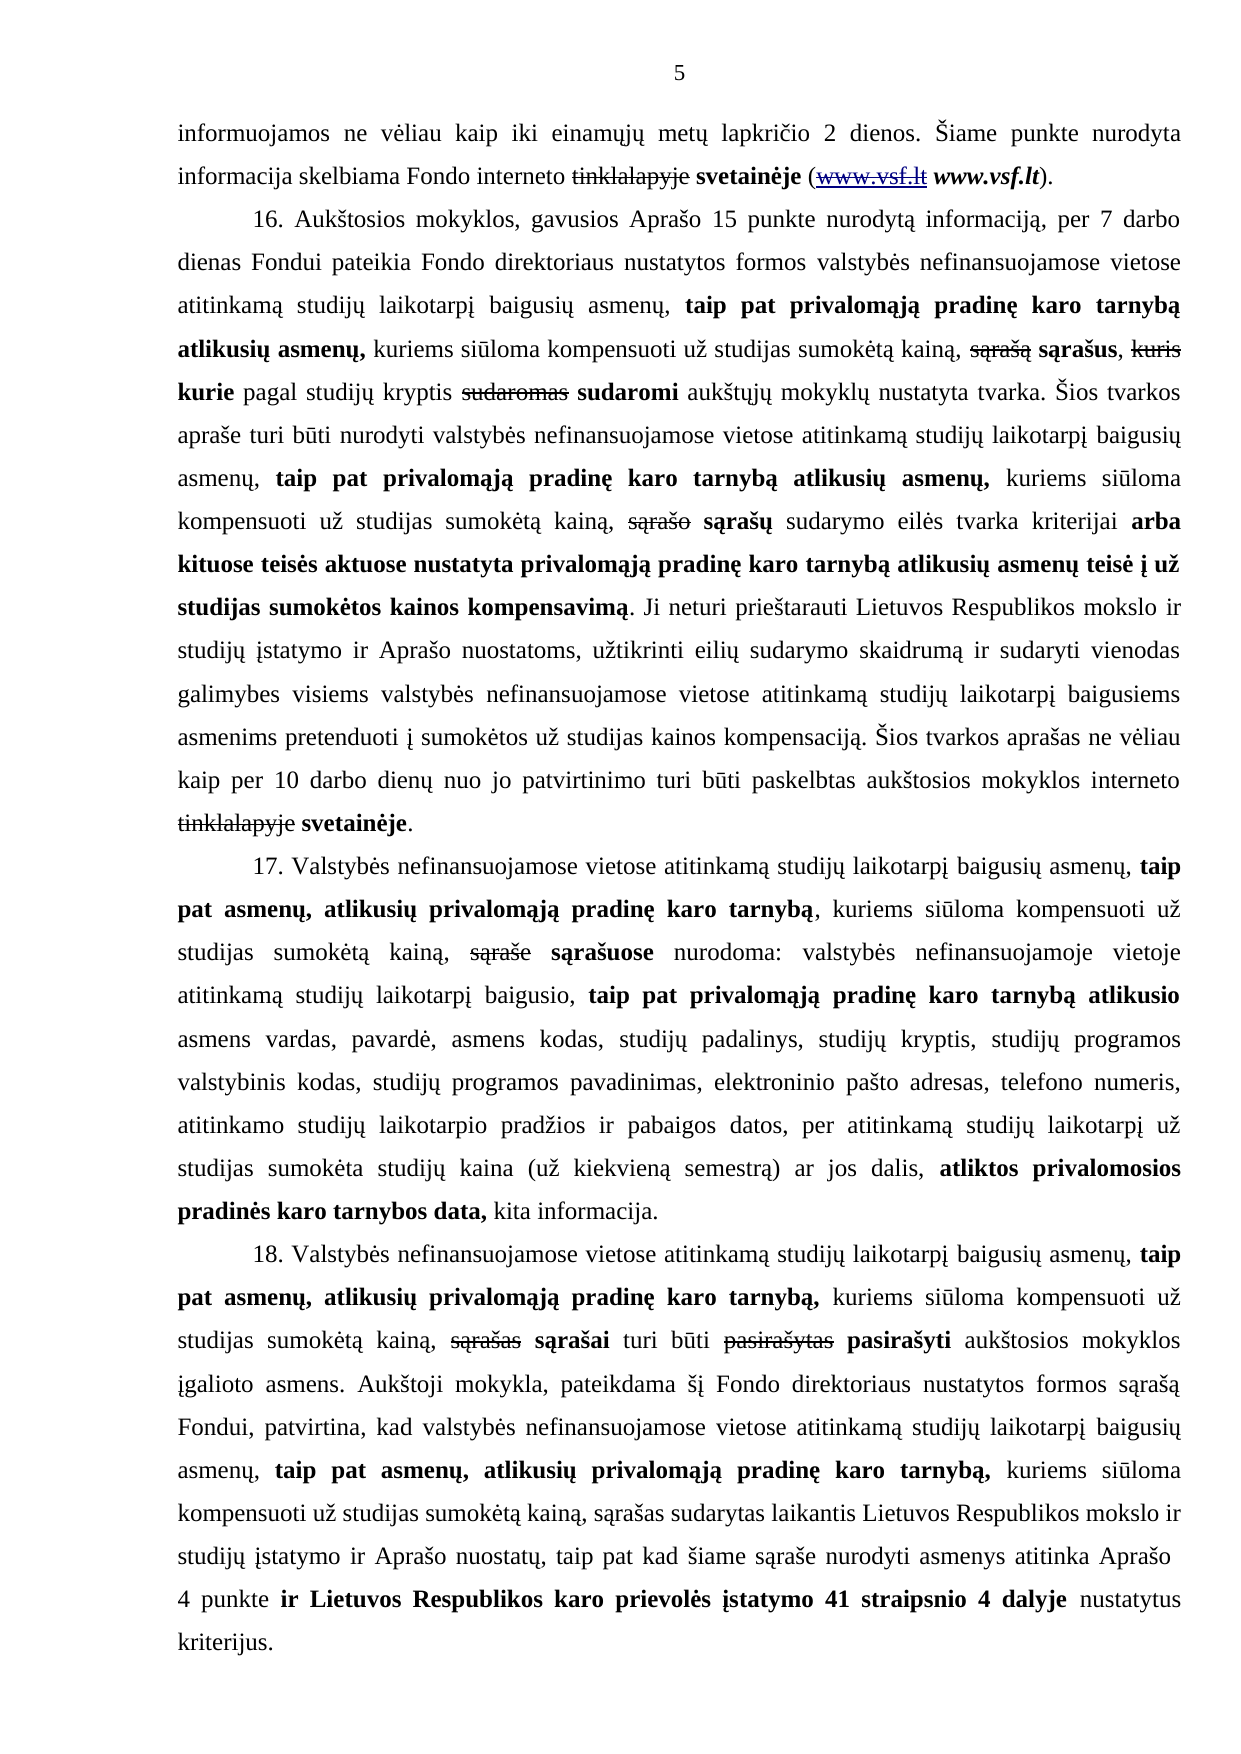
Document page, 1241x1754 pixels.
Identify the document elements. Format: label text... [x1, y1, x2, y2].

text informuojamos ne vėliau kaip iki einamųjų metų lapkričio 2 dienos. Šiame punkte nurodyta informacija skelbiama Fondo interneto tinklalapyje svetainėje (www.vsf.lt www.vsf.lt). [177, 118, 1181, 190]
text 17. Valstybės nefinansuojamose vietose atitinkamą studijų laikotarpį baigusių asmenų, taip pat asmenų, atlikusių privalomąją pradinę karo tarnybą, kuriems siūloma kompensuoti už studijas sumokėtą kainą, sąraše sąrašuose nurodoma: valstybės nefinansuojamoje vietoje atitinkamą studijų laikotarpį baigusio, taip pat privalomąją pradinę karo tarnybą atlikusio asmens vardas, pavardė, asmens kodas, studijų padalinys, studijų kryptis, studijų programos valstybinis kodas, studijų programos pavadinimas, elektroninio pašto adresas, telefono numeris, atitinkamo studijų laikotarpio pradžios ir pabaigos datos, per atitinkamą studijų laikotarpį už studijas sumokėta studijų kaina (už kiekvieną semestrą) ar jos dalis, atliktos privalomosios pradinės karo tarnybos data, kita informacija. [177, 851, 1181, 1225]
text 18. Valstybės nefinansuojamose vietose atitinkamą studijų laikotarpį baigusių asmenų, taip pat asmenų, atlikusių privalomąją pradinę karo tarnybą, kuriems siūloma kompensuoti už studijas sumokėtą kainą, sąrašas sąrašai turi būti pasirašytas pasirašyti aukštosios mokyklos įgalioto asmens. Aukštoji mokykla, pateikdama šį Fondo direktoriaus nustatytos formos sąrašą Fondui, patvirtina, kad valstybės nefinansuojamose vietose atitinkamą studijų laikotarpį baigusių asmenų, taip pat asmenų, atlikusių privalomąją pradinę karo tarnybą, kuriems siūloma kompensuoti už studijas sumokėtą kainą, sąrašas sudarytas laikantis Lietuvos Respublikos mokslo ir studijų įstatymo ir Aprašo nuostatų, taip pat kad šiame sąraše nurodyti asmenys atitinka Aprašo 4 punkte ir Lietuvos Respublikos karo prievolės įstatymo 41 straipsnio 4 dalyje nustatytus kriterijus. [177, 1239, 1181, 1656]
text 16. Aukštosios mokyklos, gavusios Aprašo 15 punkte nurodytą informaciją, per 7 darbo dienas Fondui pateikia Fondo direktoriaus nustatytos formos valstybės nefinansuojamose vietose atitinkamą studijų laikotarpį baigusių asmenų, taip pat privalomąją pradinę karo tarnybą atlikusių asmenų, kuriems siūloma kompensuoti už studijas sumokėtą kainą, sąrašą sąrašus, kuris kurie pagal studijų kryptis sudaromas sudaromi aukštųjų mokyklų nustatyta tvarka. Šios tvarkos apraše turi būti nurodyti valstybės nefinansuojamose vietose atitinkamą studijų laikotarpį baigusių asmenų, taip pat privalomąją pradinę karo tarnybą atlikusių asmenų, kuriems siūloma kompensuoti už studijas sumokėtą kainą, sąrašo sąrašų sudarymo eilės tvarka kriterijai arba kituose teisės aktuose nustatyta privalomąją pradinę karo tarnybą atlikusių asmenų teisė į už studijas sumokėtos kainos kompensavimą. Ji neturi prieštarauti Lietuvos Respublikos mokslo ir studijų įstatymo ir Aprašo nuostatoms, užtikrinti eilių sudarymo skaidrumą ir sudaryti vienodas galimybes visiems valstybės nefinansuojamose vietose atitinkamą studijų laikotarpį baigusiems asmenims pretenduoti į sumokėtos už studijas kainos kompensaciją. Šios tvarkos aprašas ne vėliau kaip per 10 darbo dienų nuo jo patvirtinimo turi būti paskelbtas aukštosios mokyklos interneto tinklalapyje svetainėje. [177, 204, 1181, 837]
